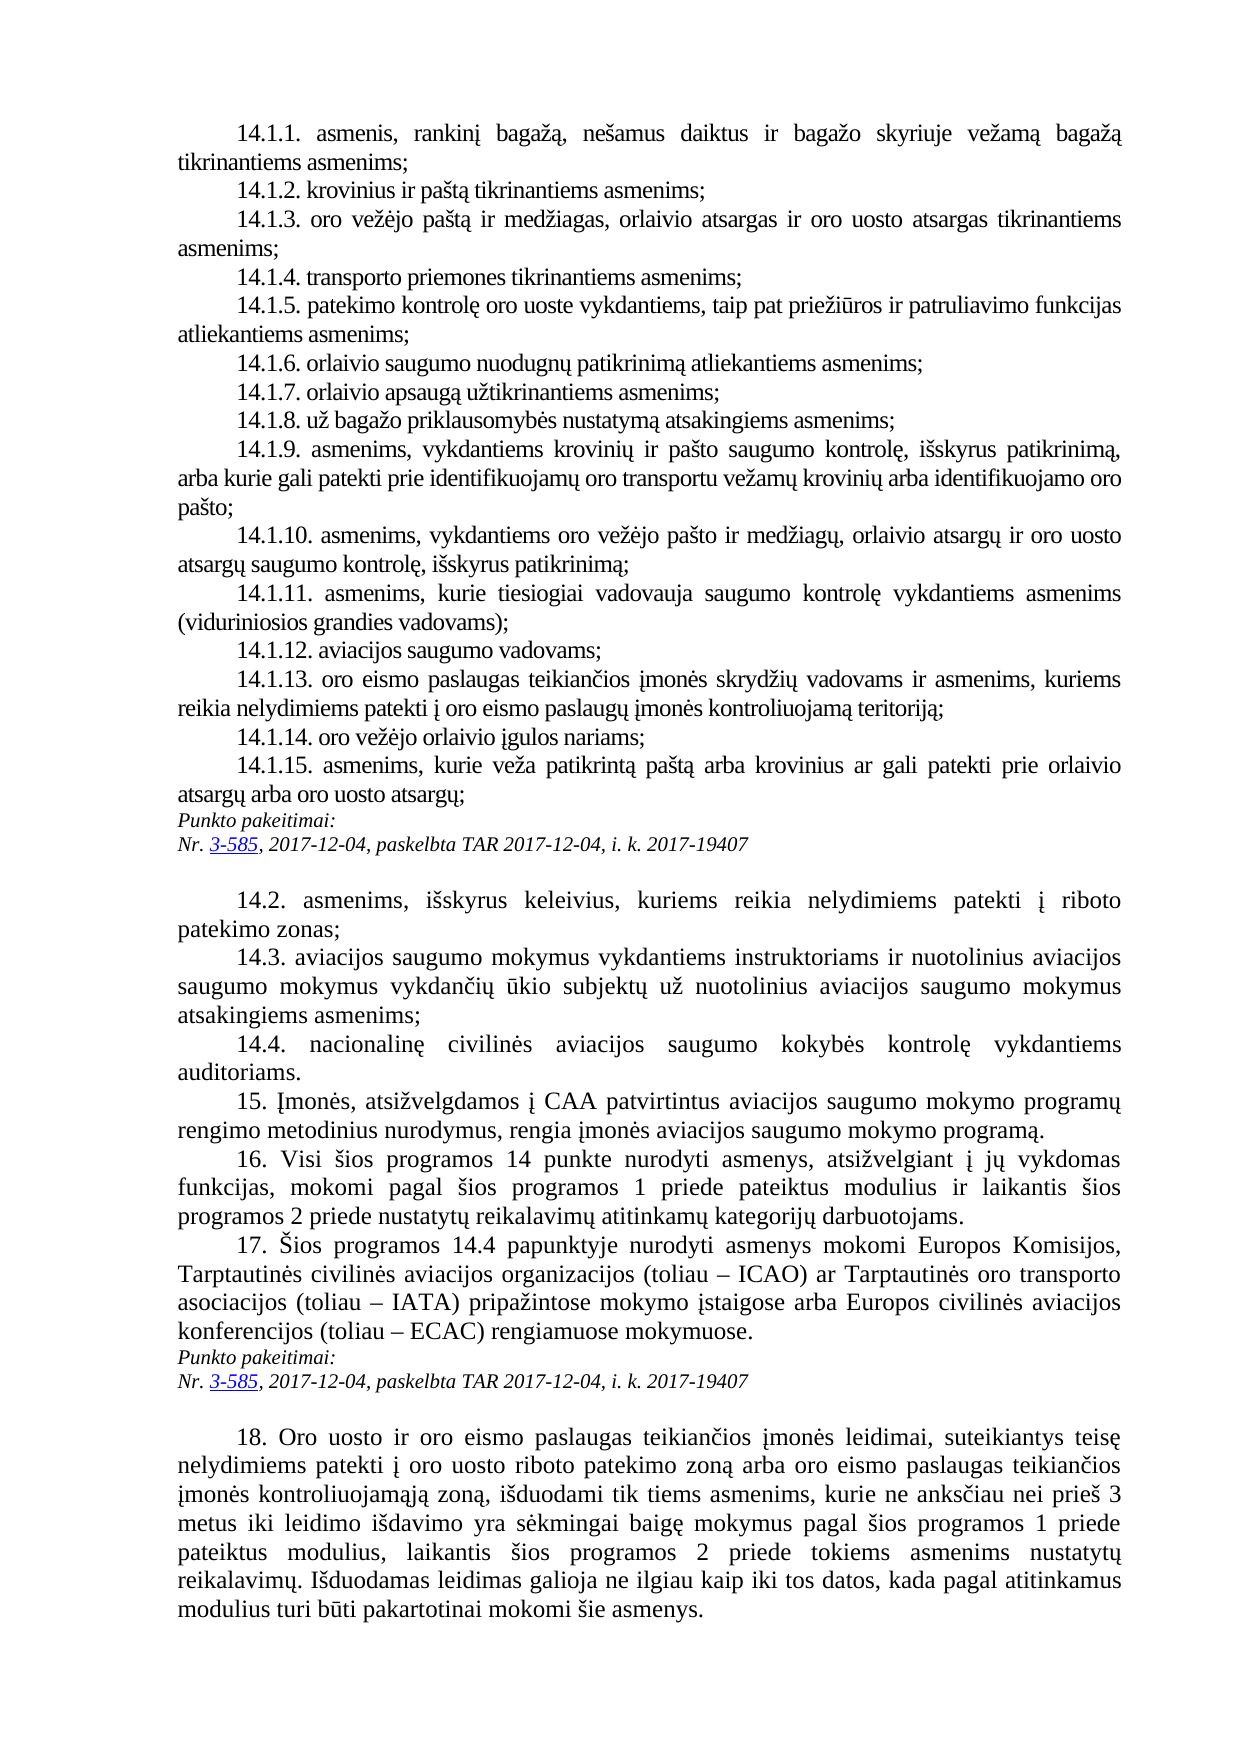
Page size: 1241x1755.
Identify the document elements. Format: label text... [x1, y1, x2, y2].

text 14.1.15. asmenims, kurie veža patikrintą paštą arba krovinius ar gali patekti prie orlaivio atsargų arba oro uosto atsargų; [177, 751, 1122, 808]
text 14.4. nacionalinę civilinės aviacijos saugumo kokybės kontrolę vykdantiems auditoriams. [177, 1029, 1122, 1086]
text 17. Šios programos 14.4 papunktyje nurodyti asmenys mokomi Europos Komisijos, Tarptautinės civilinės aviacijos organizacijos (toliau – ICAO) ar Tarptautinės oro transporto asociacijos (toliau – IATA) pripažintose mokymo įstaigose arba Europos civilinės aviacijos konferencijos (toliau – ECAC) rengiamuose mokymuose. [177, 1230, 1122, 1345]
text 14.1.6. orlaivio saugumo nuodugnų patikrinimą atliekantiems asmenims; [177, 348, 1122, 377]
text 14.2. asmenims, išskyrus keleivius, kuriems reikia nelydimiems patekti į riboto patekimo zonas; [177, 885, 1122, 942]
text 14.1.9. asmenims, vykdantiems krovinių ir pašto saugumo kontrolę, išskyrus patikrinimą, arba kurie gali patekti prie identifikuojamų oro transportu vežamų krovinių arba identifikuojamo oro pašto; [177, 434, 1122, 521]
text 14.1.12. aviacijos saugumo vadovams; [177, 636, 1122, 664]
text 14.1.5. patekimo kontrolę oro uoste vykdantiems, taip pat priežiūros ir patruliavimo funkcijas atliekantiems asmenims; [177, 291, 1122, 348]
text 15. Įmonės, atsižvelgdamos į CAA patvirtintus aviacijos saugumo mokymo programų rengimo metodinius nurodymus, rengia įmonės aviacijos saugumo mokymo programą. [177, 1086, 1122, 1144]
text 14.3. aviacijos saugumo mokymus vykdantiems instruktoriams ir nuotolinius aviacijos saugumo mokymus vykdančių ūkio subjektų už nuotolinius aviacijos saugumo mokymus atsakingiems asmenims; [177, 942, 1122, 1029]
text 14.1.2. krovinius ir paštą tikrinantiems asmenims; [177, 176, 1122, 204]
text 14.1.7. orlaivio apsaugą užtikrinantiems asmenims; [177, 377, 1122, 406]
text 14.1.13. oro eismo paslaugas teikiančios įmonės skrydžių vadovams ir asmenims, kuriems reikia nelydimiems patekti į oro eismo paslaugų įmonės kontroliuojamą teritoriją; [177, 664, 1122, 722]
text 14.1.4. transporto priemones tikrinantiems asmenims; [177, 262, 1122, 291]
text Nr. 3-585, 2017-12-04, paskelbta TAR 2017-12-04, i. k. 2017-19407 [177, 832, 1122, 856]
text 14.1.3. oro vežėjo paštą ir medžiagas, orlaivio atsargas ir oro uosto atsargas tikrinantiems asmenims; [177, 204, 1122, 262]
text 14.1.14. oro vežėjo orlaivio įgulos nariams; [177, 722, 1122, 751]
text 14.1.8. už bagažo priklausomybės nustatymą atsakingiems asmenims; [177, 406, 1122, 434]
text Punkto pakeitimai: [177, 1345, 1122, 1369]
text 16. Visi šios programos 14 punkte nurodyti asmenys, atsižvelgiant į jų vykdomas funkcijas, mokomi pagal šios programos 1 priede pateiktus modulius ir laikantis šios programos 2 priede nustatytų reikalavimų atitinkamų kategorijų darbuotojams. [177, 1144, 1122, 1230]
text 14.1.10. asmenims, vykdantiems oro vežėjo pašto ir medžiagų, orlaivio atsargų ir oro uosto atsargų saugumo kontrolę, išskyrus patikrinimą; [177, 521, 1122, 578]
text 18. Oro uosto ir oro eismo paslaugas teikiančios įmonės leidimai, suteikiantys teisę nelydimiems patekti į oro uosto riboto patekimo zoną arba oro eismo paslaugas teikiančios įmonės kontroliuojamąją zoną, išduodami tik tiems asmenims, kurie ne anksčiau nei prieš 3 metus iki leidimo išdavimo yra sėkmingai baigę mokymus pagal šios programos 1 priede pateiktus modulius, laikantis šios programos 2 priede tokiems asmenims nustatytų reikalavimų. Išduodamas leidimas galioja ne ilgiau kaip iki tos datos, kada pagal atitinkamus modulius turi būti pakartotinai mokomi šie asmenys. [177, 1422, 1122, 1623]
text Nr. 3-585, 2017-12-04, paskelbta TAR 2017-12-04, i. k. 2017-19407 [177, 1369, 1122, 1393]
text Punkto pakeitimai: [177, 808, 1122, 832]
text 14.1.1. asmenis, rankinį bagažą, nešamus daiktus ir bagažo skyriuje vežamą bagažą tikrinantiems asmenims; [177, 118, 1122, 176]
text 14.1.11. asmenims, kurie tiesiogiai vadovauja saugumo kontrolę vykdantiems asmenims (viduriniosios grandies vadovams); [177, 578, 1122, 636]
